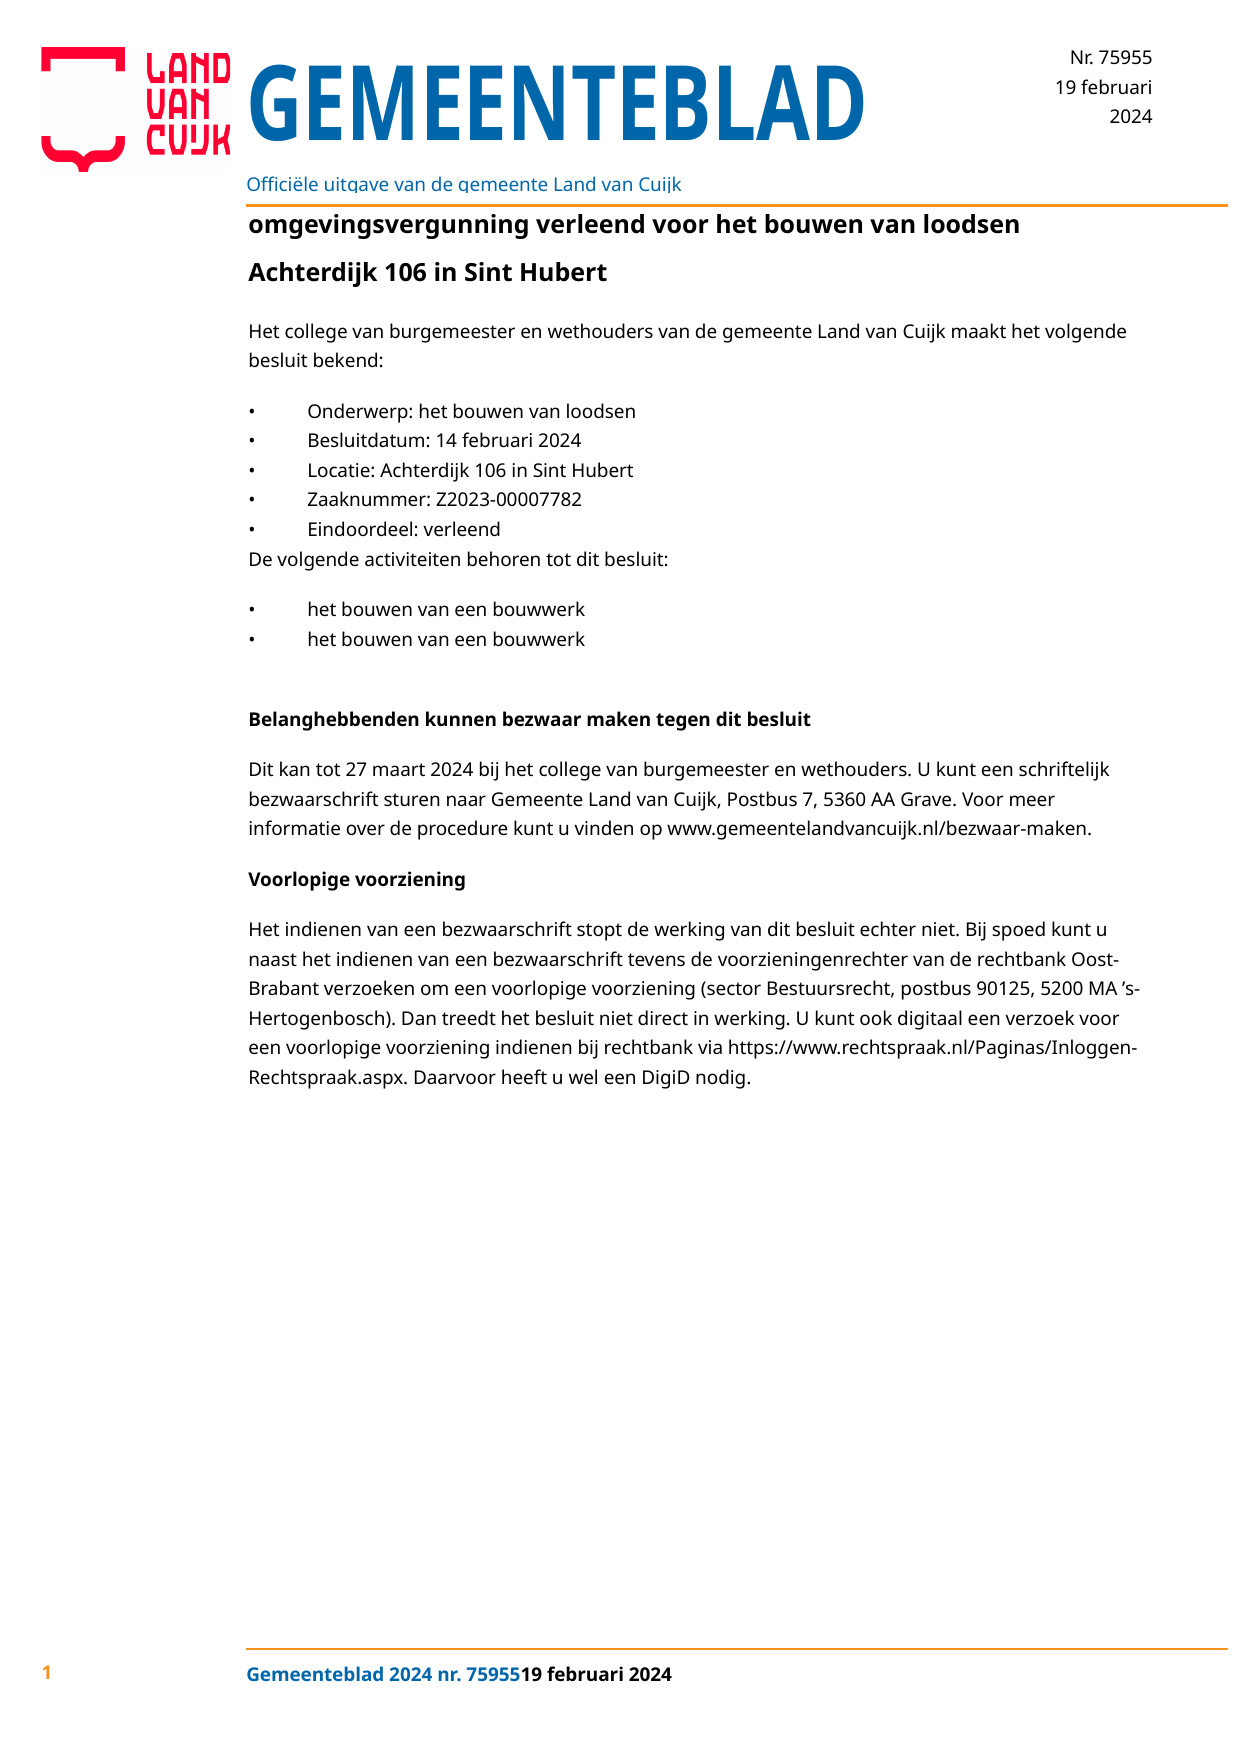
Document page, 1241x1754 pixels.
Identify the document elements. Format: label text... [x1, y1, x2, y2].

text De volgende activiteiten behoren tot dit besluit: [248, 546, 1152, 572]
list Eindoordeel: verleend [248, 516, 1152, 542]
list Besluitdatum: 14 februari 2024 [248, 427, 1152, 453]
picture [41, 47, 231, 172]
text omgevingsvergunning verleend voor het bouwen van loodsen Achterdijk 106 in Sint Hubert [248, 207, 1152, 288]
list Onderwerp: het bouwen van loodsen [248, 398, 1152, 424]
list Zaaknummer: Z2023-00007782 [248, 487, 1152, 512]
text Voorlopige voorziening [248, 866, 1152, 892]
list het bouwen van een bouwwerk [248, 596, 1152, 622]
text Het college van burgemeester en wethouders van de gemeente Land van Cuijk maakt het volgende besluit bekend: [248, 318, 1152, 373]
text Het indienen van een bezwaarschrift stopt de werking van dit besluit echter niet. Bij spoed kunt u naast het indienen van een bezwaarschrift tevens de voorzieningenrechter van de rechtbank Oost-Brabant verzoeken om een voorlopige voorziening (sector Bestuursrecht, postbus 90125, 5200 MA ’s-Hertogenbosch). Dan treedt het besluit niet direct in werking. U kunt ook digitaal een verzoek voor een voorlopige voorziening indienen bij rechtbank via https://www.rechtspraak.nl/Paginas/Inloggen-Rechtspraak.aspx. Daarvoor heeft u wel een DigiD nodig. [248, 916, 1152, 1090]
text Dit kan tot 27 maart 2024 bij het college van burgemeester en wethouders. U kunt een schriftelijk bezwaarschrift sturen naar Gemeente Land van Cuijk, Postbus 7, 5360 AA Grave. Voor meer informatie over de procedure kunt u vinden op www.gemeentelandvancuijk.nl/bezwaar-maken. [248, 756, 1152, 841]
list het bouwen van een bouwwerk [248, 626, 1152, 652]
text Belanghebbenden kunnen bezwaar maken tegen dit besluit [248, 706, 1152, 732]
list Locatie: Achterdijk 106 in Sint Hubert [248, 457, 1152, 483]
